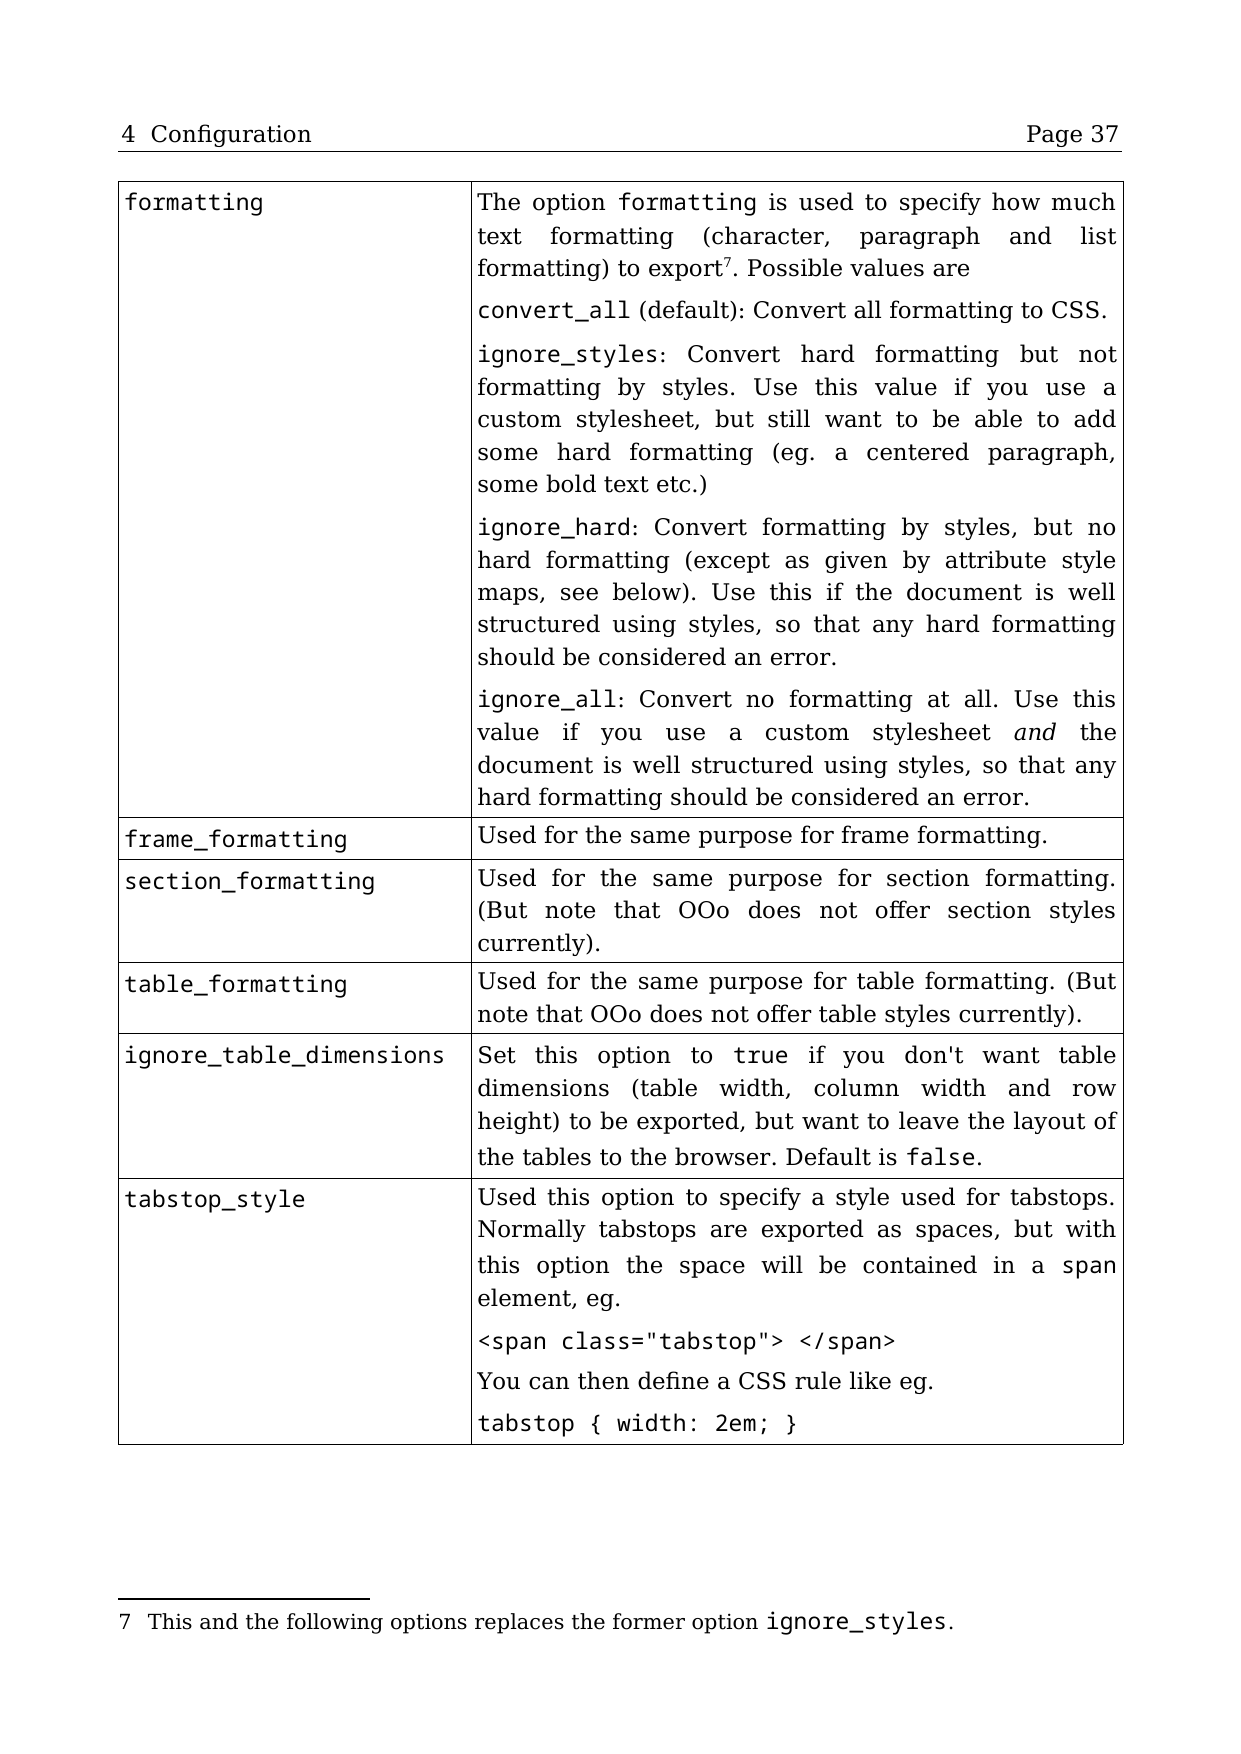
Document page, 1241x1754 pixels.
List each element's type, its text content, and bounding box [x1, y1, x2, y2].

table_header formatting [119, 182, 471, 817]
table_cell Used for the same purpose for section formatting. (But note that OOo does not offer section styles currently). [472, 860, 1123, 962]
table_cell ignore_table_dimensions [119, 1034, 471, 1178]
table_header The option formatting is used to specify how much text formatting (character, paragraph and list formatting) to export. Possible values are convert_all (default): Convert all formatting to CSS. ignore_styles: Convert hard formatting but not formatting by styles. Use this value if you use a custom stylesheet, but still want to be able to add some hard formatting (eg. a centered paragraph, some bold text etc.) ignore_hard: Convert formatting by styles, but no hard formatting (except as given by attribute style maps, see below). Use this if the document is well structured using styles, so that any hard formatting should be considered an error. ignore_all: Convert no formatting at all. Use this value if you use a custom stylesheet and the document is well structured using styles, so that any hard formatting should be considered an error. [472, 182, 1123, 817]
table_cell tabstop_style [119, 1179, 471, 1444]
table_cell Set this option to true if you don't want table dimensions (table width, column width and row height) to be exported, but want to leave the layout of the tables to the browser. Default is false. [472, 1034, 1123, 1178]
table_cell table_formatting [119, 963, 471, 1033]
table_cell Used for the same purpose for table formatting. (But note that OOo does not offer table styles currently). [472, 963, 1123, 1033]
table_cell frame_formatting [119, 818, 471, 859]
table_cell Used this option to specify a style used for tabstops. Normally tabstops are exported as spaces, but with this option the space will be contained in a span element, eg. <span class="tabstop"> </span> You can then define a CSS rule like eg. tabstop { width: 2em; } [472, 1179, 1123, 1444]
table_cell Used for the same purpose for frame formatting. [472, 818, 1123, 859]
table_cell section_formatting [119, 860, 471, 962]
